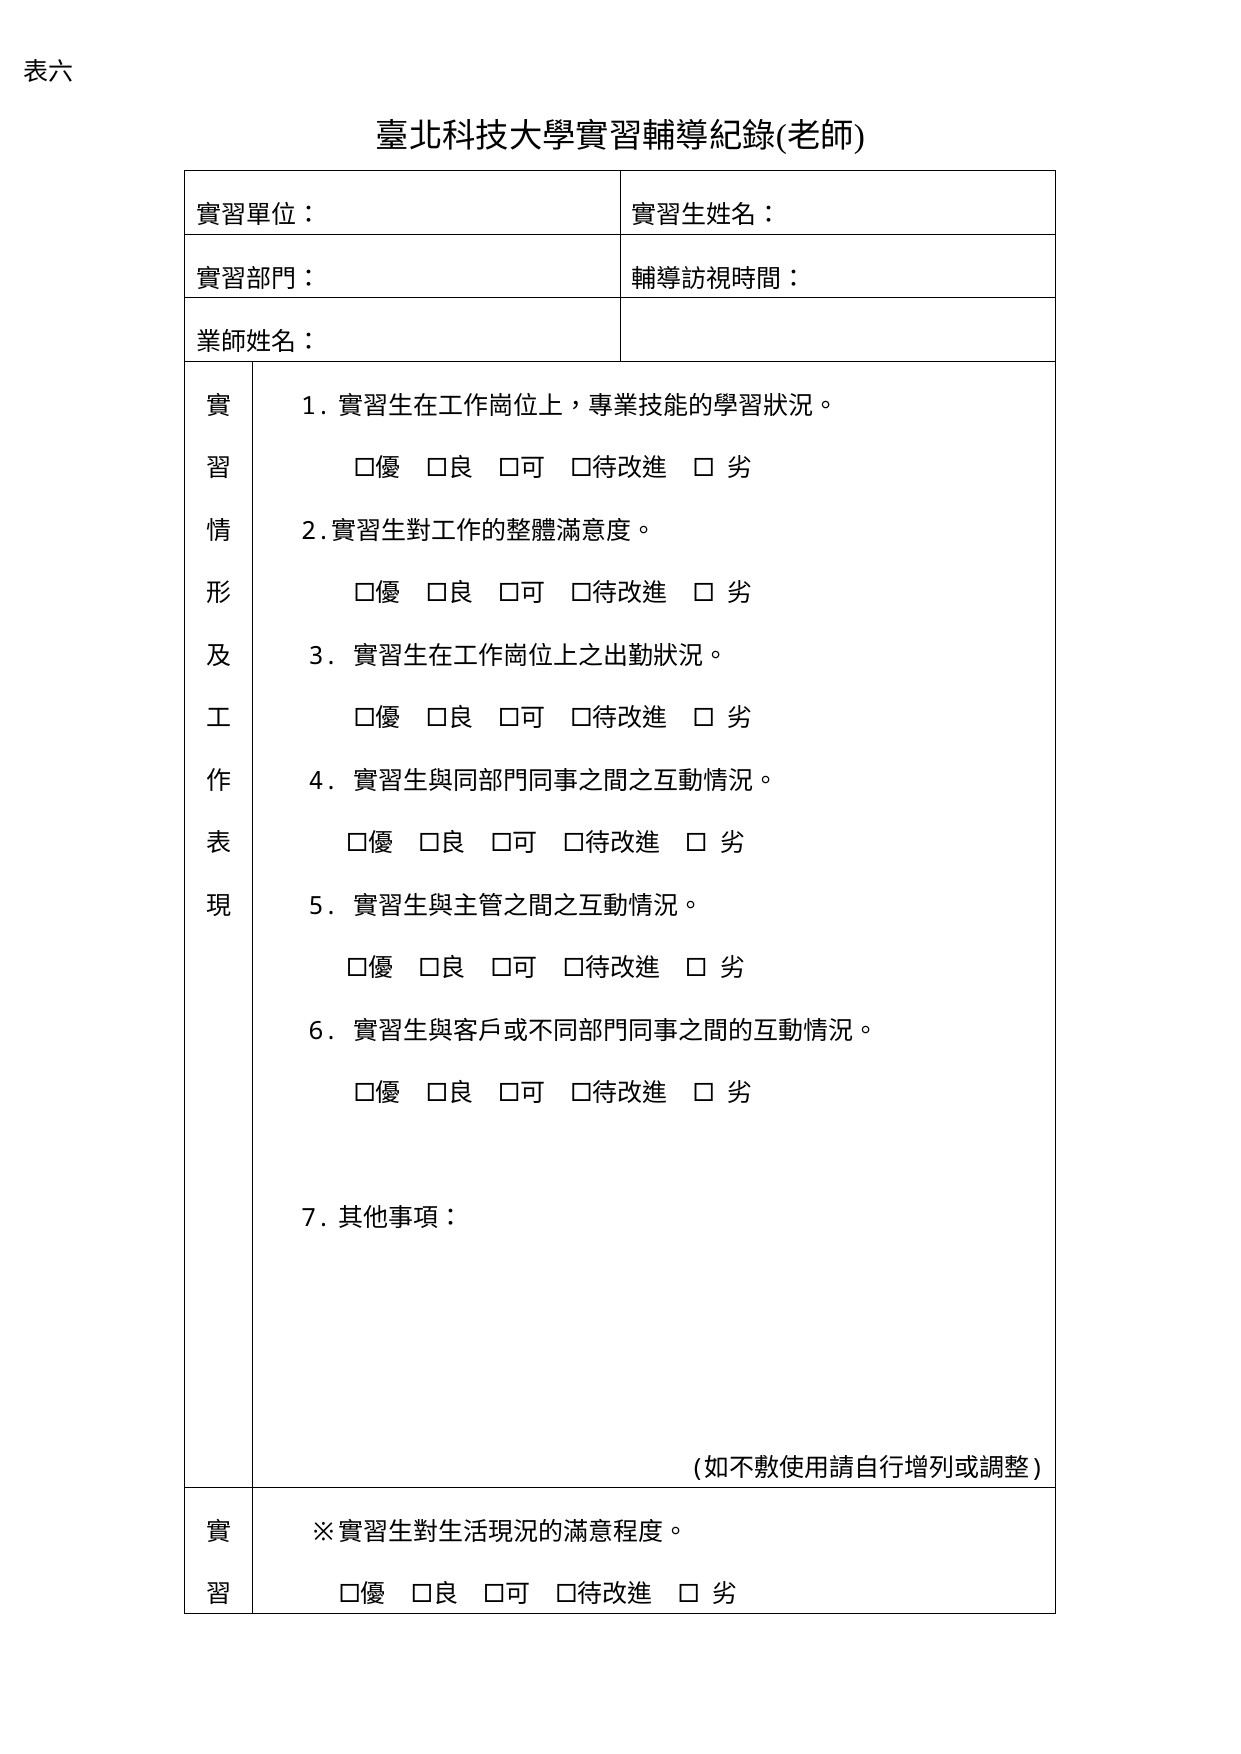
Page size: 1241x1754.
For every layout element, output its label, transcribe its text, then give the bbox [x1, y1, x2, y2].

table_cell [621, 298, 1055, 361]
table_cell 輔導訪視時間： [621, 235, 1055, 297]
text 表六 [23, 52, 106, 88]
table_cell ※實習生對生活現況的滿意程度。 優 良 可 待改進  劣 [253, 1488, 1055, 1613]
table_cell 業師姓名： [185, 298, 620, 361]
table_cell 實習生在工作崗位上，專業技能的學習狀況。 優 良 可 待改進  劣 2.實習生對工作的整體滿意度。 優 良 可 待改進  劣 3. 實習生在工作崗位上之出勤狀況。 優 良 可 待改進  劣 4. 實習生與同部門同事之間之互動情況。 優 良 可 待改進  劣 5. 實習生與主管之間之互動情況。 優 良 可 待改進  劣 6. 實習生與客戶或不同部門同事之間的互動情況。 優 良 可 待改進  劣 其他事項： (如不敷使用請自行增列或調整) [253, 362, 1055, 1487]
table_cell 實習部門： [185, 235, 620, 297]
table_cell 實習情形 及工作表現 [185, 362, 252, 1487]
table_cell 實習 [185, 1488, 252, 1613]
table_header 實習單位： [185, 171, 620, 233]
table_header 實習生姓名： [621, 171, 1055, 233]
text [8, 44, 121, 107]
text 臺北科技大學實習輔導紀錄(老師) [94, 108, 1146, 157]
